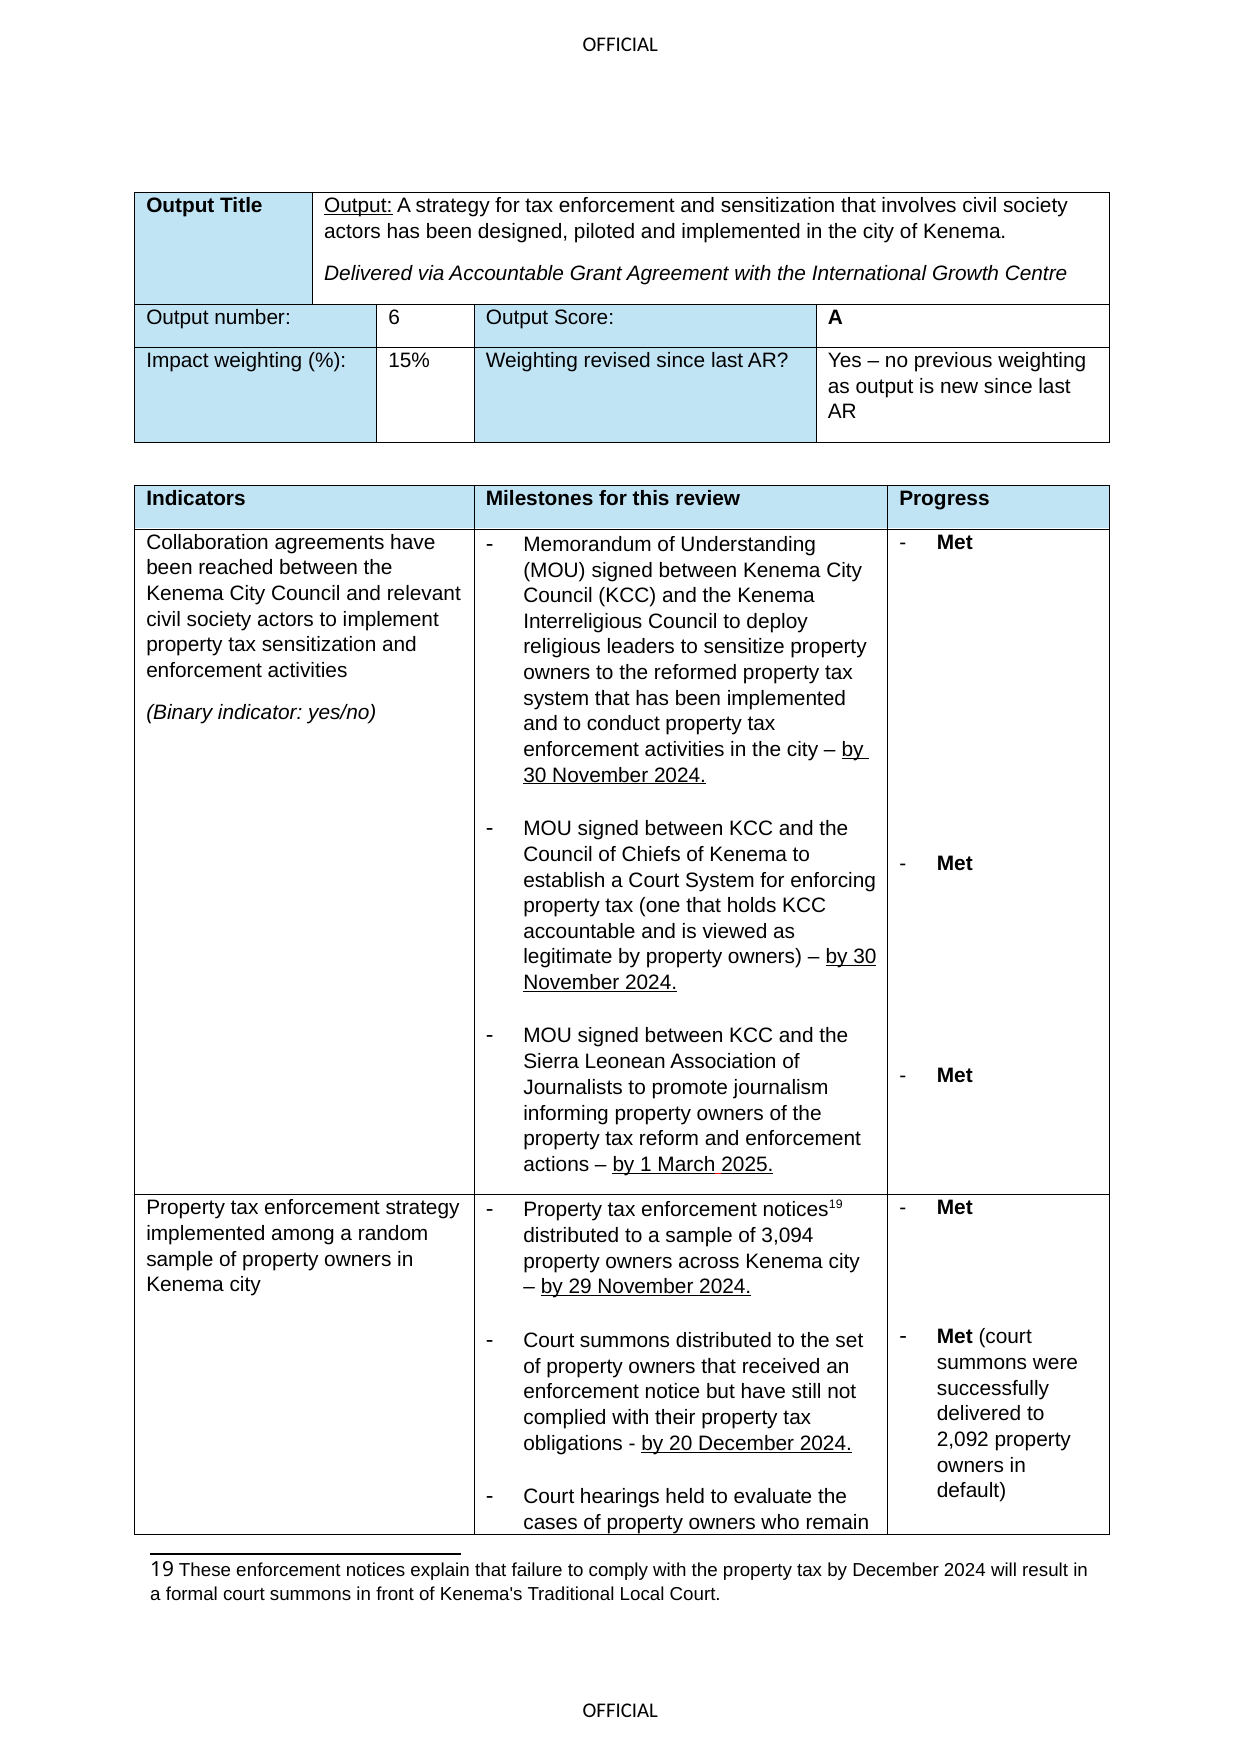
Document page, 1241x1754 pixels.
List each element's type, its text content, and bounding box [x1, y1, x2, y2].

table_header Output: A strategy for tax enforcement and sensitization that involves civil society actors has been designed, piloted and implemented in the city of Kenema. Delivered via Accountable Grant Agreement with the International Growth Centre [313, 193, 1109, 304]
table_cell Met Met Met [888, 530, 1109, 1194]
table_cell 6 [377, 305, 474, 347]
table_cell Property tax enforcement strategy implemented among a random sample of property owners in Kenema city [135, 1195, 474, 1534]
table_cell 15% [377, 348, 474, 442]
table_header Milestones for this review [475, 486, 887, 528]
table_cell Output number: [135, 305, 376, 347]
table_cell Collaboration agreements have been reached between the Kenema City Council and relevant civil society actors to implement property tax sensitization and enforcement activities (Binary indicator: yes/no) [135, 530, 474, 1194]
table_cell Impact weighting (%): [135, 348, 376, 442]
table_cell Met Met (court summons were successfully delivered to 2,092 property owners in default) [888, 1195, 1109, 1534]
table_cell Memorandum of Understanding (MOU) signed between Kenema City Council (KCC) and the Kenema Interreligious Council to deploy religious leaders to sensitize property owners to the reformed property tax system that has been implemented and to conduct property tax enforcement activities in the city – by 30 November 2024. MOU signed between KCC and the Council of Chiefs of Kenema to establish a Court System for enforcing property tax (one that holds KCC accountable and is viewed as legitimate by property owners) – by 30 November 2024. MOU signed between KCC and the Sierra Leonean Association of Journalists to promote journalism informing property owners of the property tax reform and enforcement actions – by 1 March 2025. [475, 530, 887, 1194]
table_cell Property tax enforcement notices distributed to a sample of 3,094 property owners across Kenema city – by 29 November 2024. Court summons distributed to the set of property owners that received an enforcement notice but have still not complied with their property tax obligations - by 20 December 2024. Court hearings held to evaluate the cases of property owners who remain [475, 1195, 887, 1534]
table_cell A [817, 305, 1109, 347]
table_header Output Title [135, 193, 312, 304]
table_cell Output Score: [475, 305, 816, 347]
table_header Indicators [135, 486, 474, 528]
table_cell Weighting revised since last AR? [475, 348, 816, 442]
table_cell Yes – no previous weighting as output is new since last AR [817, 348, 1109, 442]
table_header Progress [888, 486, 1109, 528]
